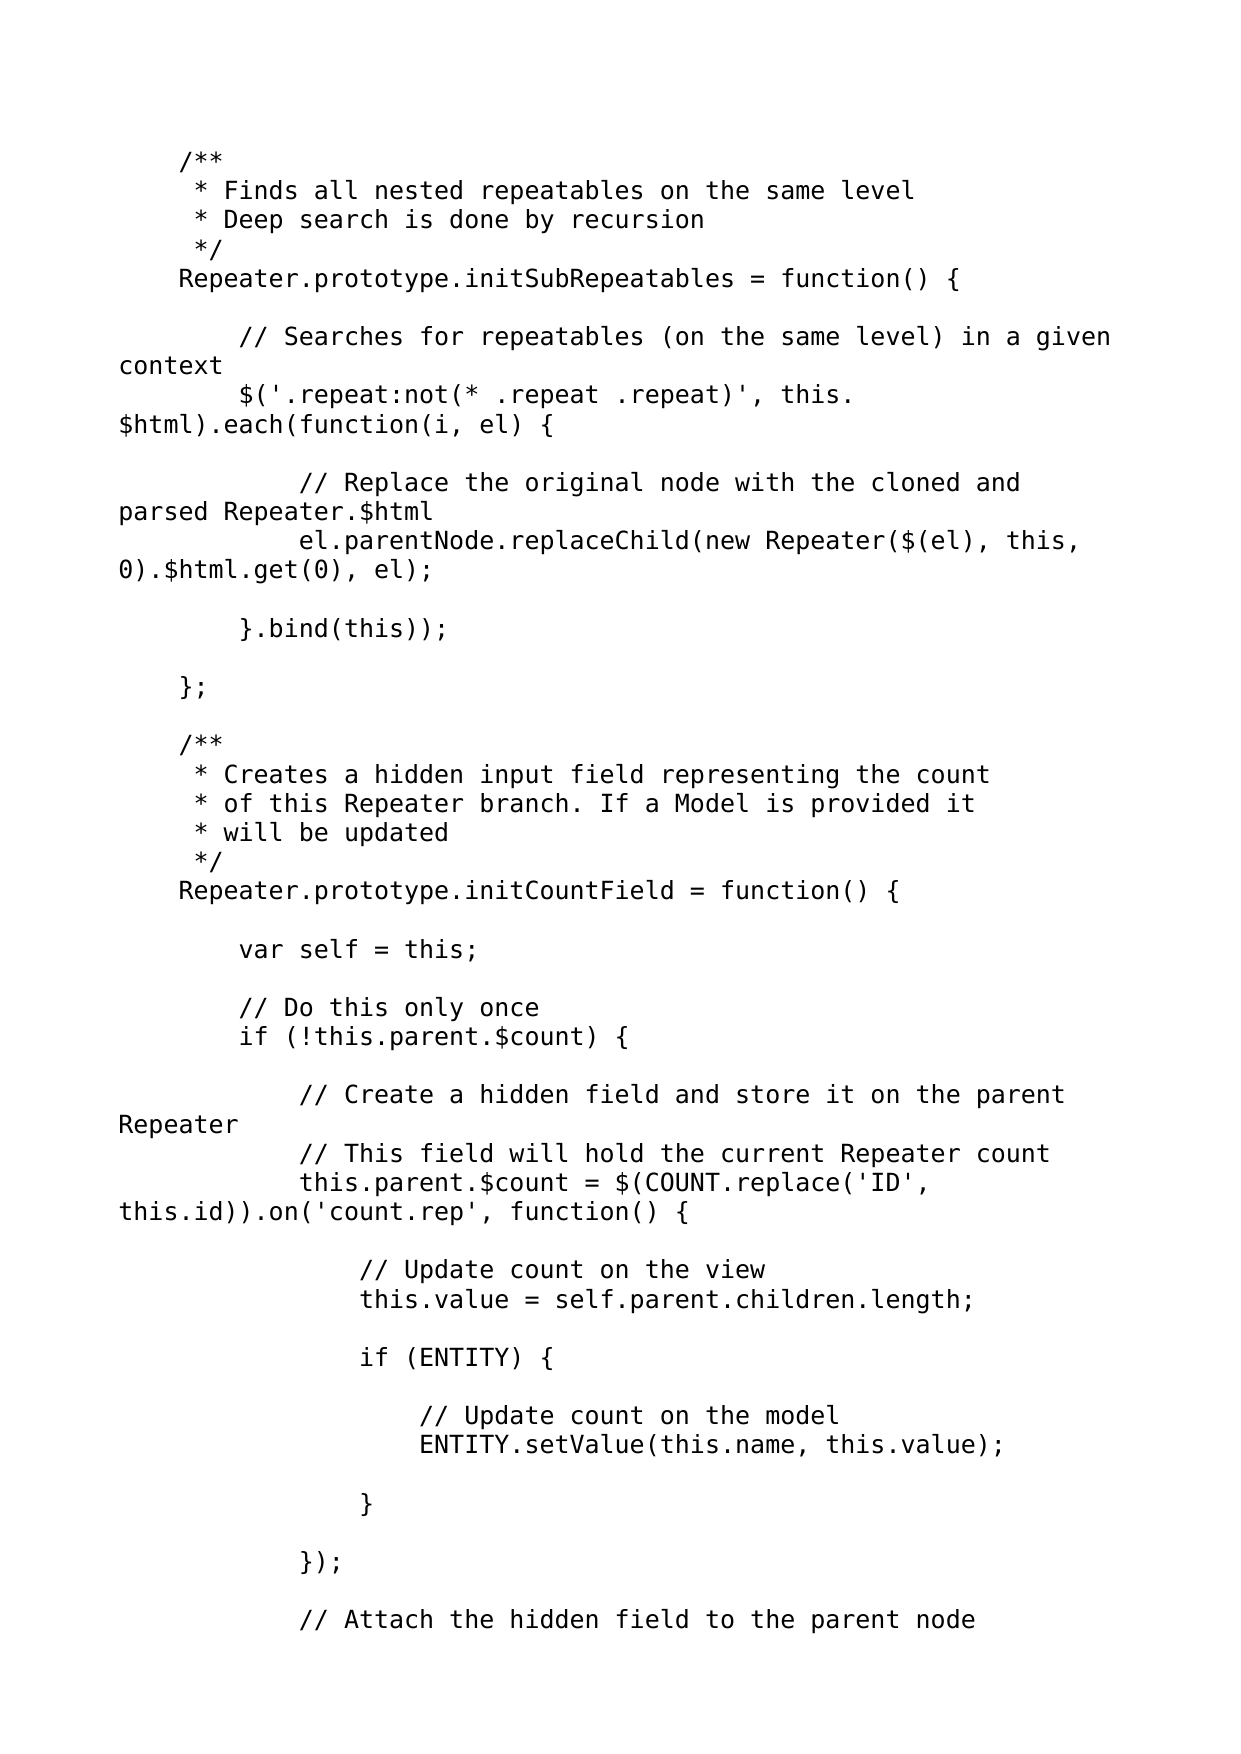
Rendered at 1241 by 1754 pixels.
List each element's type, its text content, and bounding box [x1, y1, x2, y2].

text /** * Finds all nested repeatables on the same level * Deep search is done by recursion */ Repeater.prototype.initSubRepeatables = function() { // Searches for repeatables (on the same level) in a given context $('.repeat:not(* .repeat .repeat)', this.$html).each(function(i, el) { // Replace the original node with the cloned and parsed Repeater.$html el.parentNode.replaceChild(new Repeater($(el), this, 0).$html.get(0), el); }.bind(this)); }; /** * Creates a hidden input field representing the count * of this Repeater branch. If a Model is provided it * will be updated */ Repeater.prototype.initCountField = function() { var self = this; // Do this only once if (!this.parent.$count) { // Create a hidden field and store it on the parent Repeater // This field will hold the current Repeater count this.parent.$count = $(COUNT.replace('ID', this.id)).on('count.rep', function() { // Update count on the view this.value = self.parent.children.length; if (ENTITY) { // Update count on the model ENTITY.setValue(this.name, this.value); } }); // Attach the hidden field to the parent node [118, 118, 1122, 1635]
